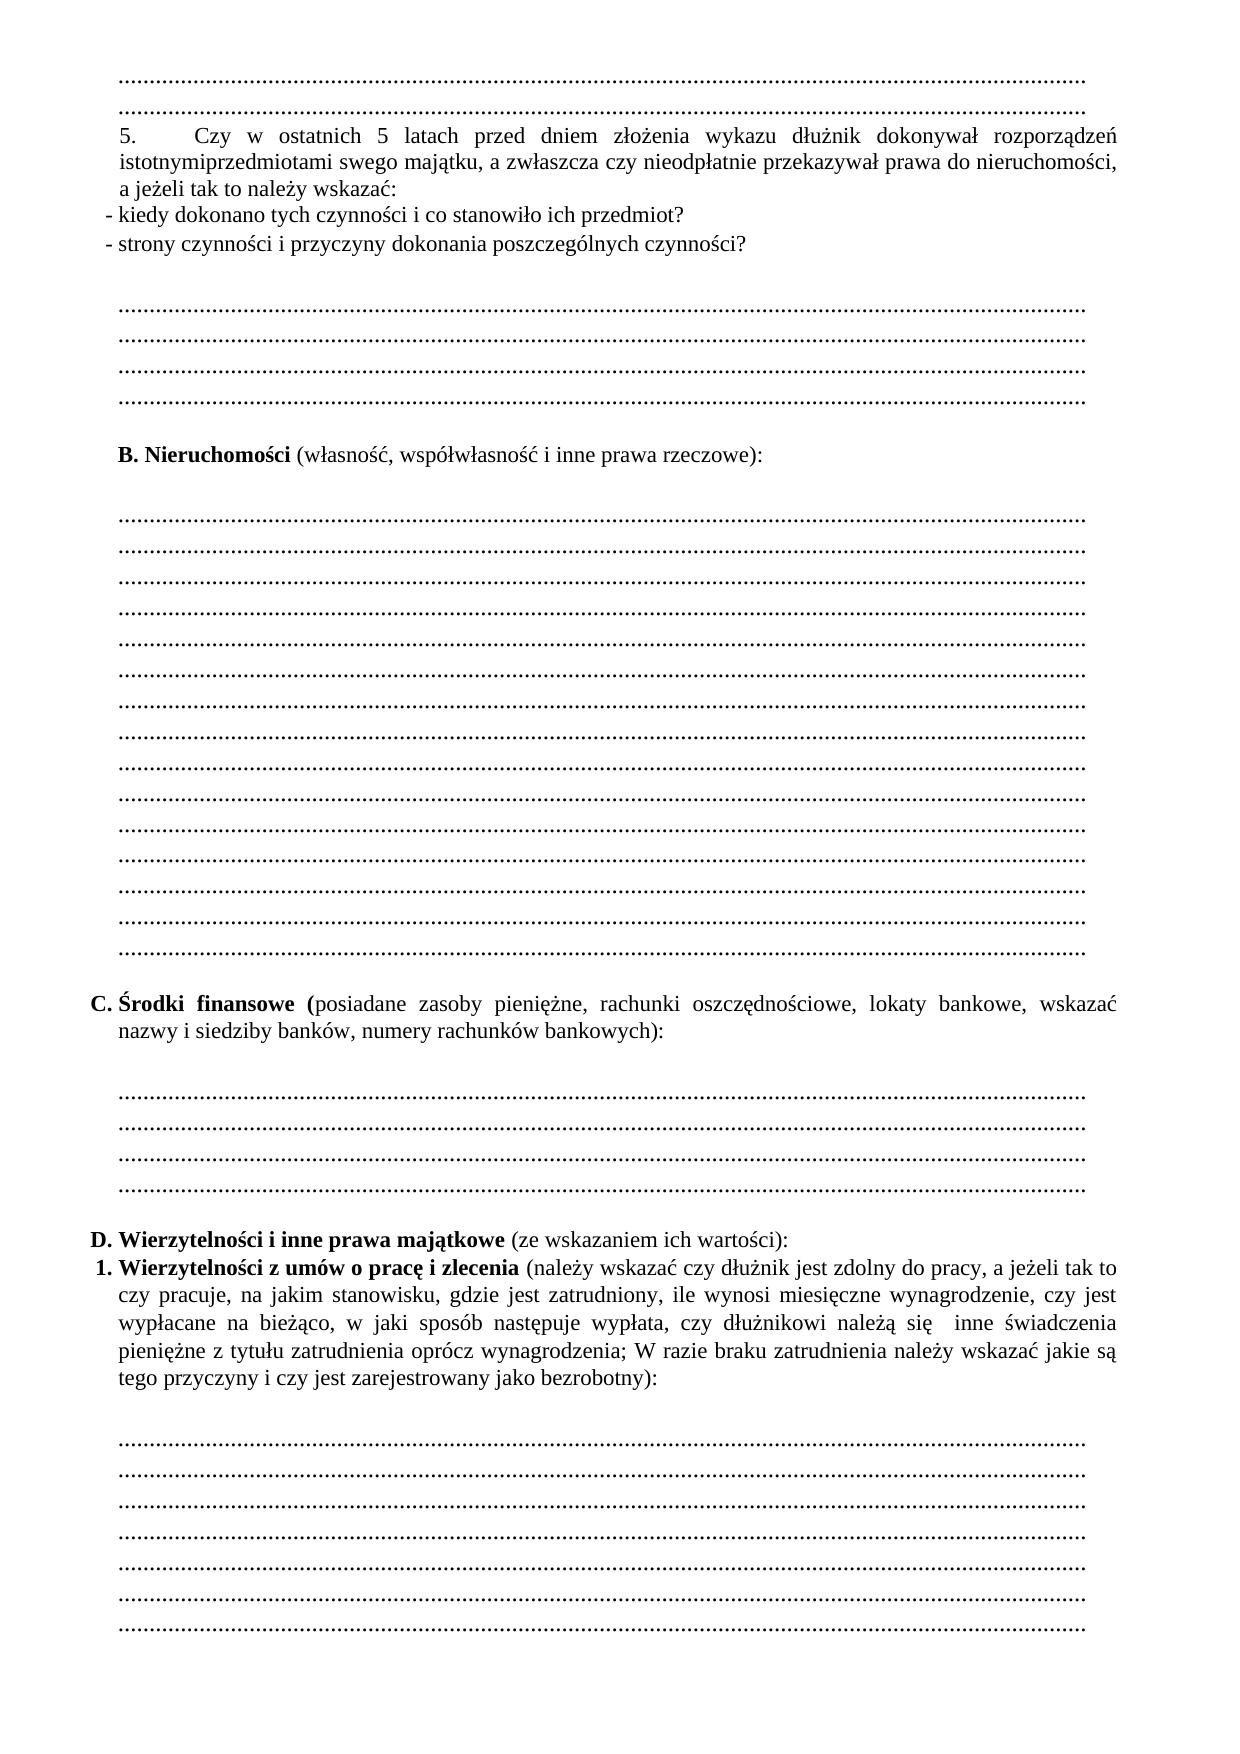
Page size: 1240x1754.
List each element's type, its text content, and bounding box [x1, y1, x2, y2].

text ........................................................................................................................................................... [118, 1423, 1102, 1452]
text ........................................................................................................................................................... [118, 747, 1102, 776]
text ........................................................................................................................................................... [118, 1516, 1102, 1544]
list strony czynności i przyczyny dokonania poszczególnych czynności? [105, 230, 1118, 256]
text ........................................................................................................................................................... [118, 60, 1102, 89]
text ........................................................................................................................................................... [118, 654, 1102, 683]
text ........................................................................................................................................................... [118, 381, 1102, 410]
text ........................................................................................................................................................... [118, 1107, 1102, 1136]
text ........................................................................................................................................................... [118, 809, 1102, 837]
text ........................................................................................................................................................... [118, 871, 1102, 899]
text ........................................................................................................................................................... [118, 623, 1102, 652]
text ........................................................................................................................................................... [118, 1138, 1102, 1167]
list Wierzytelności z umów o pracę i zlecenia (należy wskazać czy dłużnik jest zdolny do pracy, a jeżeli tak to czy pracuje, na jakim stanowisku, gdzie jest zatrudniony, ile wynosi miesięczne wynagrodzenie, czy jest wypłacane na bieżąco, w jaki sposób następuje wypłata, czy dłużnikowi należą się inne świadczenia pieniężne z tytułu zatrudnienia oprócz wynagrodzenia; W razie braku zatrudnienia należy wskazać jakie są tego przyczyny i czy jest zarejestrowany jako bezrobotny): [95, 1254, 1118, 1391]
text ........................................................................................................................................................... [118, 1076, 1102, 1105]
text ........................................................................................................................................................... [118, 778, 1102, 806]
text ........................................................................................................................................................... [118, 319, 1102, 348]
text ........................................................................................................................................................... [118, 499, 1102, 528]
list Środki finansowe (posiadane zasoby pieniężne, rachunki oszczędnościowe, lokaty bankowe, wskazać nazwy i siedziby banków, numery rachunków bankowych): [90, 990, 1118, 1044]
text ........................................................................................................................................................... [118, 561, 1102, 590]
text ........................................................................................................................................................... [118, 716, 1102, 744]
text ........................................................................................................................................................... [118, 289, 1102, 317]
text ........................................................................................................................................................... [118, 592, 1102, 621]
list Wierzytelności i inne prawa majątkowe (ze wskazaniem ich wartości): [90, 1226, 1118, 1252]
text ........................................................................................................................................................... [118, 1578, 1102, 1606]
text ........................................................................................................................................................... [118, 1454, 1102, 1483]
list kiedy dokonano tych czynności i co stanowiło ich przedmiot? [105, 201, 1118, 228]
text ........................................................................................................................................................... [118, 1547, 1102, 1575]
text ........................................................................................................................................................... [118, 530, 1102, 559]
text ........................................................................................................................................................... [118, 901, 1102, 930]
text ........................................................................................................................................................... [118, 91, 1102, 119]
list Czy w ostatnich 5 latach przed dniem złożenia wykazu dłużnik dokonywał rozporządzeń istotnymiprzedmiotami swego majątku, a zwłaszcza czy nieodpłatnie przekazywał prawa do nieruchomości, a jeżeli tak to należy wskazać: [119, 122, 1118, 201]
text B. Nieruchomości (własność, współwłasność i inne prawa rzeczowe): [118, 441, 1118, 467]
text ........................................................................................................................................................... [118, 685, 1102, 714]
text ........................................................................................................................................................... [118, 839, 1102, 868]
text ........................................................................................................................................................... [118, 932, 1102, 961]
text ........................................................................................................................................................... [118, 1169, 1102, 1197]
text ........................................................................................................................................................... [118, 1485, 1102, 1513]
text ........................................................................................................................................................... [118, 1608, 1102, 1637]
text ........................................................................................................................................................... [118, 351, 1102, 379]
